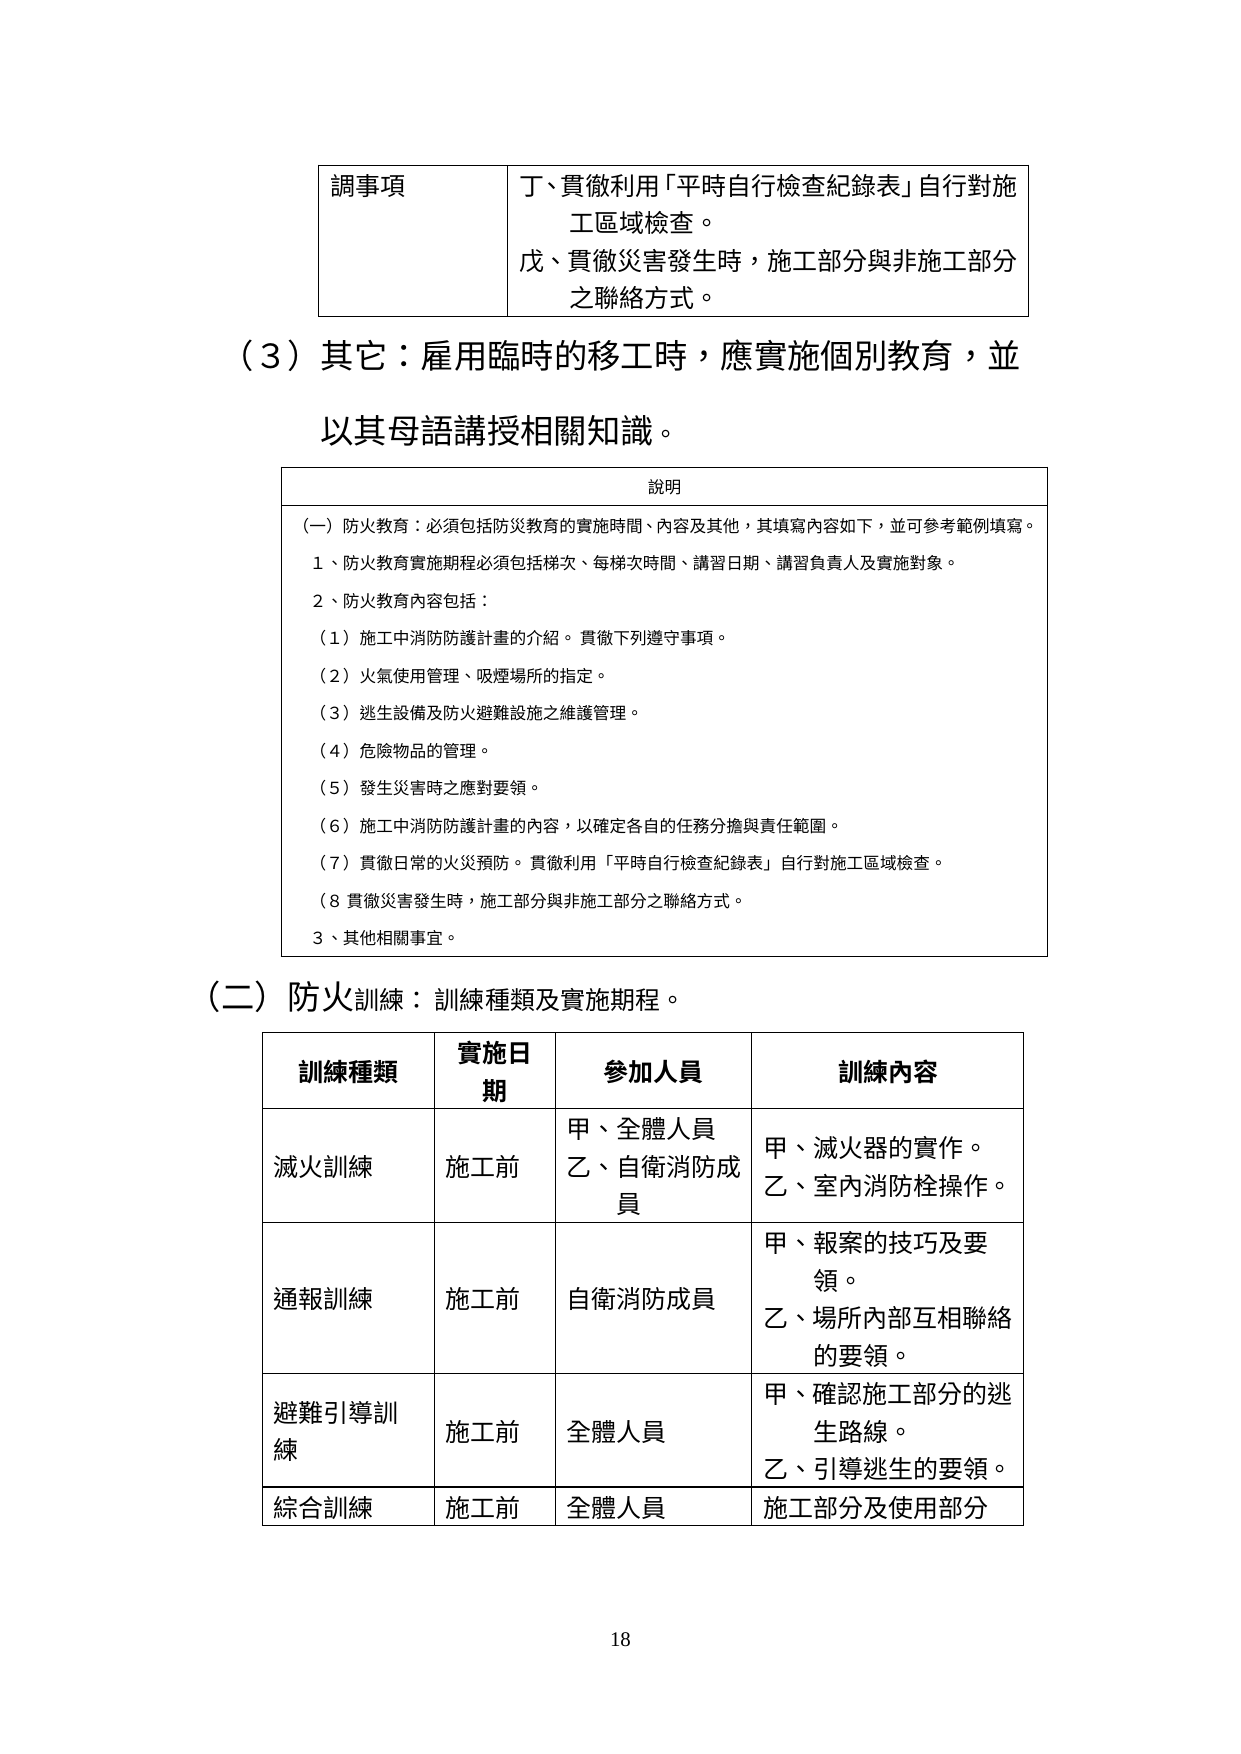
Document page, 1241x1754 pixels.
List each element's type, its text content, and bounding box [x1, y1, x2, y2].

table_cell 施工前 [435, 1374, 555, 1486]
table_header 實施日期 [435, 1033, 555, 1108]
table_header 訓練種類 [263, 1033, 434, 1108]
table_cell 全體人員 [556, 1374, 751, 1486]
table_cell （一）防火教育：必須包括防災教育的實施時間、內容及其他，其填寫內容如下，並可參考範例填寫。 １、防火教育實施期程必須包括梯次、每梯次時間、講習日期、講習負責人及實施對象。 ２、防火教育內容包括： （１）施工中消防防護計畫的介紹。 貫徹下列遵守事項。 （２）火氣使用管理、吸煙場所的指定。 （３）逃生設備及防火避難設施之維護管理。 （４）危險物品的管理。 （５）發生災害時之應對要領。 （６）施工中消防防護計畫的內容，以確定各自的任務分擔與責任範圍。 （７）貫徹日常的火災預防。 貫徹利用「平時自行檢查紀錄表」自行對施工區域檢查。 （８ 貫徹災害發生時，施工部分與非施工部分之聯絡方式。 ３、其他相關事宜。 [282, 506, 1047, 956]
table_cell 甲、報案的技巧及要領。 乙、場所內部互相聯絡的要領。 [752, 1223, 1023, 1373]
table_cell 通報訓練 [263, 1223, 434, 1373]
text （二）防火訓練： 訓練種類及實施期程。 [187, 957, 1053, 1032]
table_header 說明 [282, 468, 1047, 505]
table_cell 施工前 [435, 1109, 555, 1222]
table_cell 綜合訓練 [263, 1488, 434, 1525]
table_cell 施工部分及使用部分 [752, 1488, 1023, 1525]
table_cell 甲、確認施工部分的逃生路線。 乙、引導逃生的要領。 [752, 1374, 1023, 1486]
table_cell 施工前 [435, 1488, 555, 1525]
table_cell 自衛消防成員 [556, 1223, 751, 1373]
table_cell 施工前 [435, 1223, 555, 1373]
text （３）其它：雇用臨時的移工時，應實施個別教育，並以其母語講授相關知識。 [221, 317, 1053, 467]
table_cell 甲、滅火器的實作。 乙、室內消防栓操作。 [752, 1109, 1023, 1222]
table_cell 滅火訓練 [263, 1109, 434, 1222]
table_header 訓練內容 [752, 1033, 1023, 1108]
table_cell 調事項 [319, 166, 507, 316]
table_cell 全體人員 [556, 1488, 751, 1525]
table_cell 避難引導訓練 [263, 1374, 434, 1486]
table_header 參加人員 [556, 1033, 751, 1108]
table_cell 丁、貫徹利用「平時自行檢查紀錄表」自行對施工區域檢查。 戊、貫徹災害發生時，施工部分與非施工部分之聯絡方式。 [508, 166, 1028, 316]
table_cell 甲、全體人員 乙、自衛消防成員 [556, 1109, 751, 1222]
